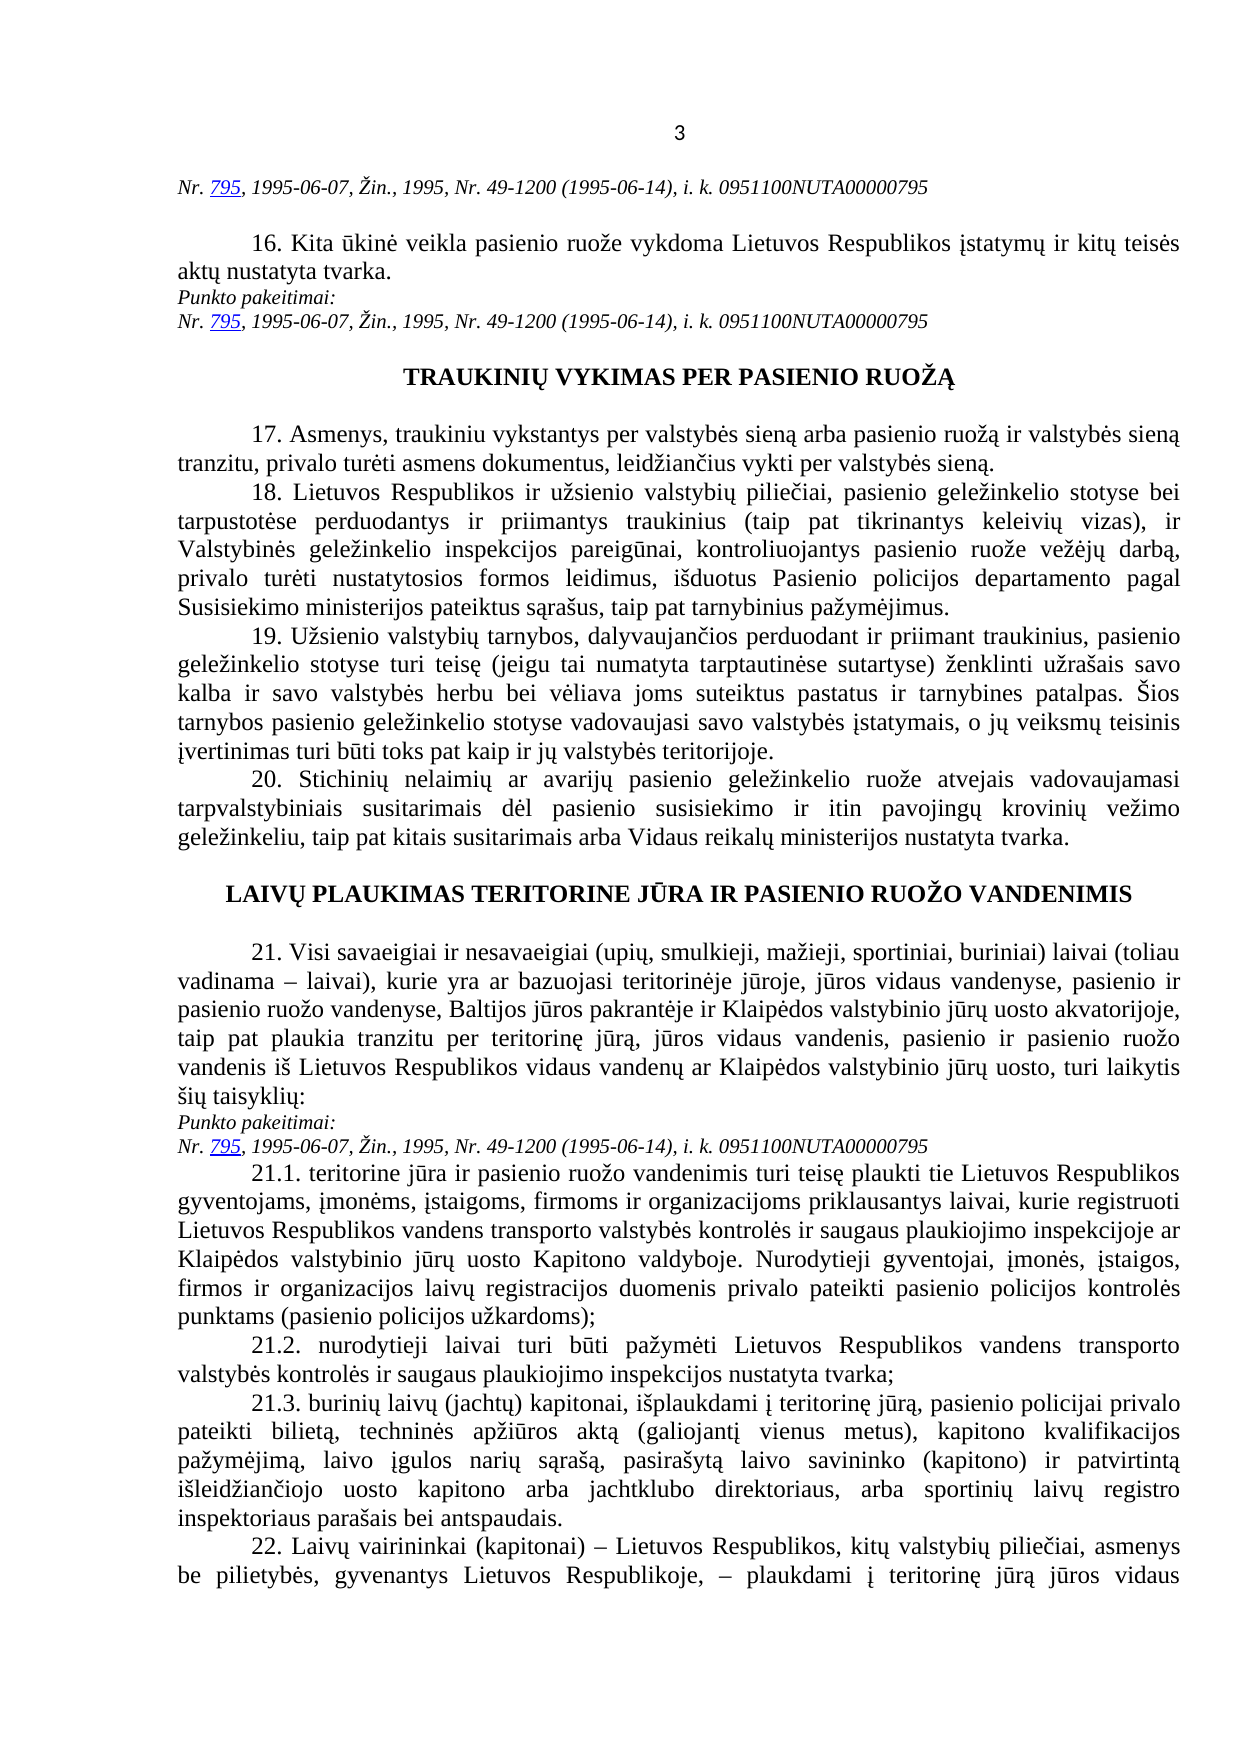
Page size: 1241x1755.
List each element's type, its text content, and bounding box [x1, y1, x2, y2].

text Laivų plaukimas teritorine jūra ir pasienio ruožo vandenimis [177, 879, 1181, 908]
text 21.3. burinių laivų (jachtų) kapitonai, išplaukdami į teritorinę jūrą, pasienio policijai privalo pateikti bilietą, techninės apžiūros aktą (galiojantį vienus metus), kapitono kvalifikacijos pažymėjimą, laivo įgulos narių sąrašą, pasirašytą laivo savininko (kapitono) ir patvirtintą išleidžiančiojo uosto kapitono arba jachtklubo direktoriaus, arba sportinių laivų registro inspektoriaus parašais bei antspaudais. [177, 1388, 1181, 1531]
text 19. Užsienio valstybių tarnybos, dalyvaujančios perduodant ir priimant traukinius, pasienio geležinkelio stotyse turi teisę (jeigu tai numatyta tarptautinėse sutartyse) ženklinti užrašais savo kalba ir savo valstybės herbu bei vėliava joms suteiktus pastatus ir tarnybines patalpas. Šios tarnybos pasienio geležinkelio stotyse vadovaujasi savo valstybės įstatymais, o jų veiksmų teisinis įvertinimas turi būti toks pat kaip ir jų valstybės teritorijoje. [177, 621, 1181, 764]
text 17. Asmenys, traukiniu vykstantys per valstybės sieną arba pasienio ruožą ir valstybės sieną tranzitu, privalo turėti asmens dokumentus, leidžiančius vykti per valstybės sieną. [177, 419, 1181, 477]
text 20. Stichinių nelaimių ar avarijų pasienio geležinkelio ruože atvejais vadovaujamasi tarpvalstybiniais susitarimais dėl pasienio susisiekimo ir itin pavojingų krovinių vežimo geležinkeliu, taip pat kitais susitarimais arba Vidaus reikalų ministerijos nustatyta tvarka. [177, 764, 1181, 851]
text Punkto pakeitimai: [177, 1109, 1181, 1134]
text Nr. 795, 1995-06-07, Žin., 1995, Nr. 49-1200 (1995-06-14), i. k. 0951100NUTA00000795 [177, 175, 1181, 199]
text 18. Lietuvos Respublikos ir užsienio valstybių piliečiai, pasienio geležinkelio stotyse bei tarpustotėse perduodantys ir priimantys traukinius (taip pat tikrinantys keleivių vizas), ir Valstybinės geležinkelio inspekcijos pareigūnai, kontroliuojantys pasienio ruože vežėjų darbą, privalo turėti nustatytosios formos leidimus, išduotus Pasienio policijos departamento pagal Susisiekimo ministerijos pateiktus sąrašus, taip pat tarnybinius pažymėjimus. [177, 477, 1181, 621]
text Nr. 795, 1995-06-07, Žin., 1995, Nr. 49-1200 (1995-06-14), i. k. 0951100NUTA00000795 [177, 309, 1181, 333]
text 21.2. nurodytieji laivai turi būti pažymėti Lietuvos Respublikos vandens transporto valstybės kontrolės ir saugaus plaukiojimo inspekcijos nustatyta tvarka; [177, 1330, 1181, 1388]
text Traukinių vykimas per pasienio ruožą [177, 362, 1181, 391]
text 16. Kita ūkinė veikla pasienio ruože vykdoma Lietuvos Respublikos įstatymų ir kitų teisės aktų nustatyta tvarka. [177, 228, 1181, 285]
text 22. Laivų vairininkai (kapitonai) – Lietuvos Respublikos, kitų valstybių piliečiai, asmenys be pilietybės, gyvenantys Lietuvos Respublikoje, – plaukdami į teritorinę jūrą jūros vidaus [177, 1531, 1181, 1589]
text Punkto pakeitimai: [177, 285, 1181, 309]
text Nr. 795, 1995-06-07, Žin., 1995, Nr. 49-1200 (1995-06-14), i. k. 0951100NUTA00000795 [177, 1134, 1181, 1158]
text 21.1. teritorine jūra ir pasienio ruožo vandenimis turi teisę plaukti tie Lietuvos Respublikos gyventojams, įmonėms, įstaigoms, firmoms ir organizacijoms priklausantys laivai, kurie registruoti Lietuvos Respublikos vandens transporto valstybės kontrolės ir saugaus plaukiojimo inspekcijoje ar Klaipėdos valstybinio jūrų uosto Kapitono valdyboje. Nurodytieji gyventojai, įmonės, įstaigos, firmos ir organizacijos laivų registracijos duomenis privalo pateikti pasienio policijos kontrolės punktams (pasienio policijos užkardoms); [177, 1158, 1181, 1330]
text 21. Visi savaeigiai ir nesavaeigiai (upių, smulkieji, mažieji, sportiniai, buriniai) laivai (toliau vadinama – laivai), kurie yra ar bazuojasi teritorinėje jūroje, jūros vidaus vandenyse, pasienio ir pasienio ruožo vandenyse, Baltijos jūros pakrantėje ir Klaipėdos valstybinio jūrų uosto akvatorijoje, taip pat plaukia tranzitu per teritorinę jūrą, jūros vidaus vandenis, pasienio ir pasienio ruožo vandenis iš Lietuvos Respublikos vidaus vandenų ar Klaipėdos valstybinio jūrų uosto, turi laikytis šių taisyklių: [177, 937, 1181, 1109]
